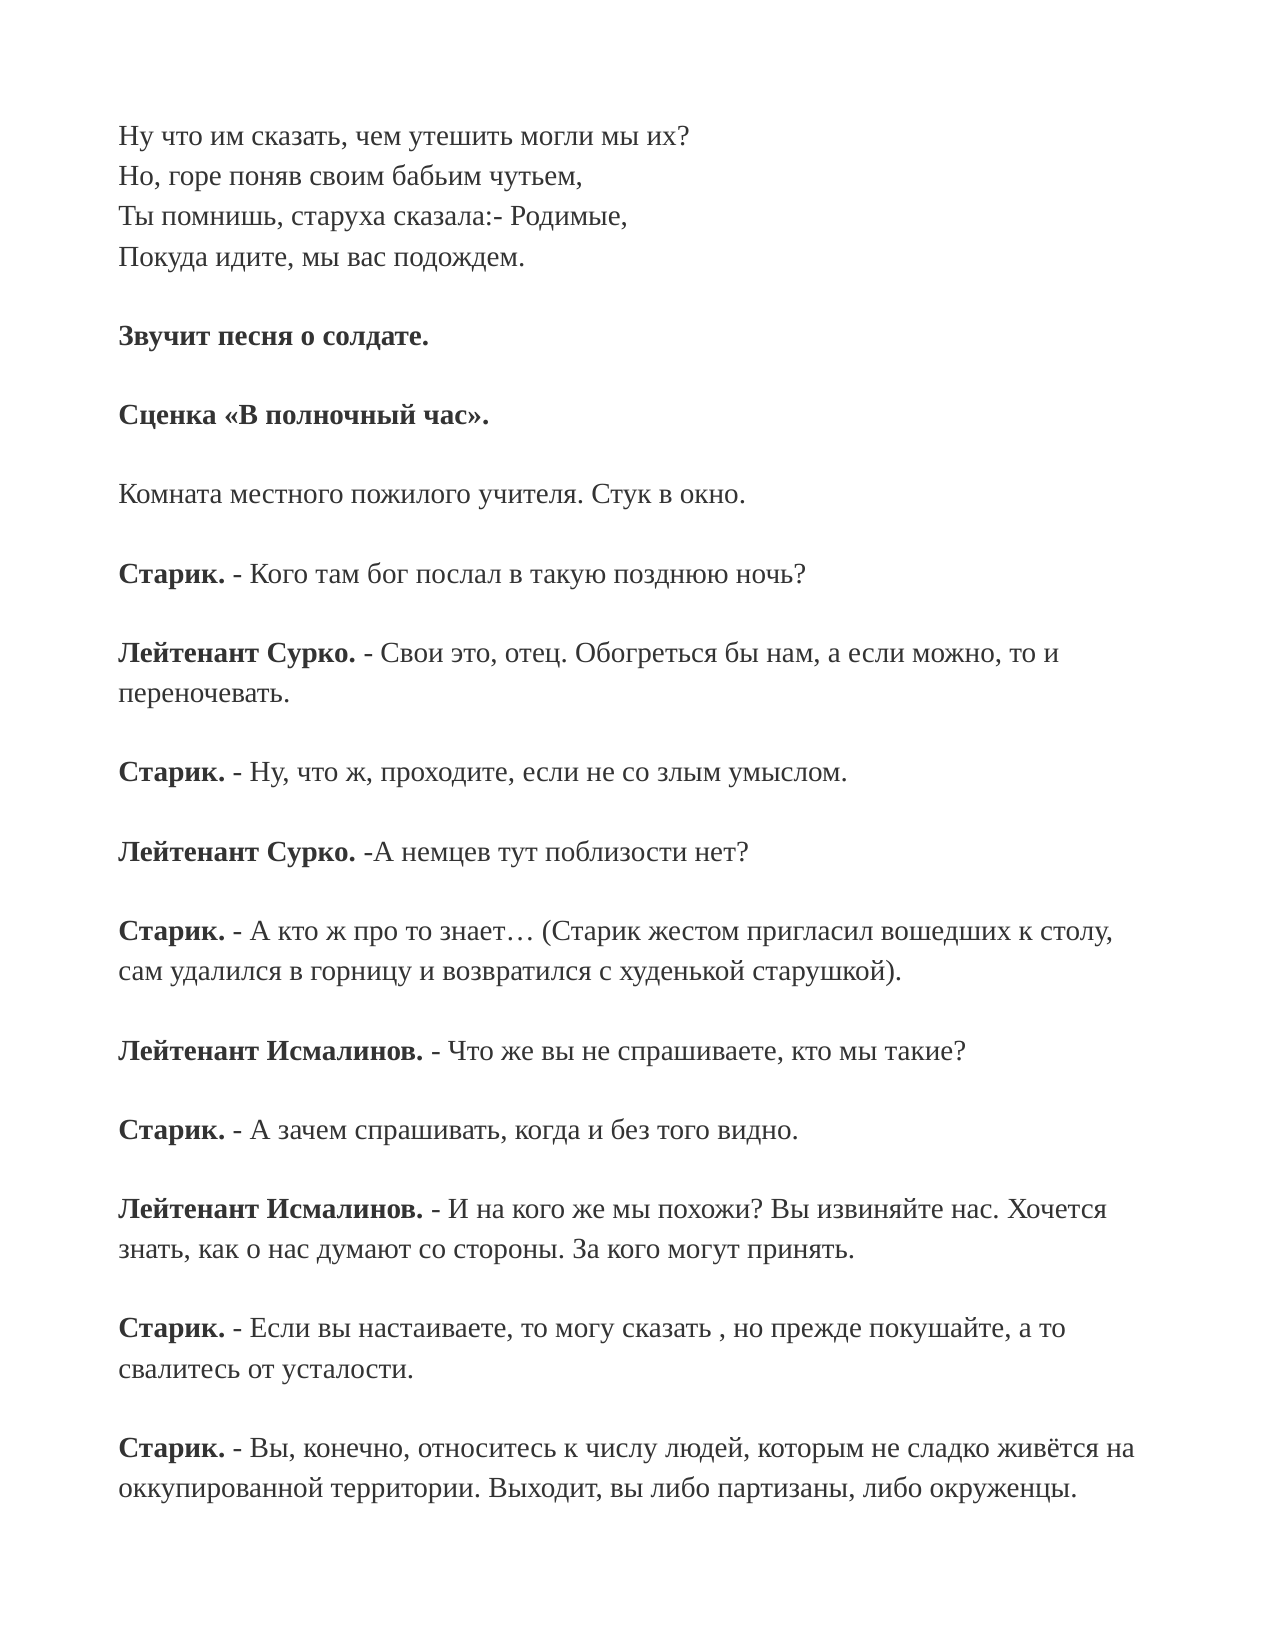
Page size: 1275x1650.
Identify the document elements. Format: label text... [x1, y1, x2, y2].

text Комната местного пожилого учителя. Стук в окно. [118, 477, 1157, 510]
text Старик. - Вы, конечно, относитесь к числу людей, которым не сладко живётся на оккупированной территории. Выходит, вы либо партизаны, либо окруженцы. [118, 1430, 1157, 1504]
text Лейтенант Исмалинов. - И на кого же мы похожи? Вы извиняйте нас. Хочется знать, как о нас думают со стороны. За кого могут принять. [118, 1191, 1157, 1265]
text Звучит песня о солдате. [118, 318, 1157, 352]
text Лейтенант Исмалинов. - Что же вы не спрашиваете, кто мы такие? [118, 1033, 1157, 1066]
text Старик. - Кого там бог послал в такую позднюю ночь? [118, 556, 1157, 589]
text Старик. - А зачем спрашивать, когда и без того видно. [118, 1112, 1157, 1145]
text Старик. - Ну, что ж, проходите, если не со злым умыслом. [118, 754, 1157, 788]
text Лейтенант Сурко. - Свои это, отец. Обогреться бы нам, а если можно, то и переночевать. [118, 635, 1157, 709]
text Старик. - А кто ж про то знает… (Старик жестом пригласил вошедших к столу, сам удалился в горницу и возвратился с худенькой старушкой). [118, 913, 1157, 987]
text Ну что им сказать, чем утешить могли мы их? Но, горе поняв своим бабьим чутьем, Ты помнишь, старуха сказала:- Родимые, Покуда идите, мы вас подождем. [118, 118, 1157, 272]
text Старик. - Если вы настаиваете, то могу сказать , но прежде покушайте, а то свалитесь от усталости. [118, 1311, 1157, 1384]
text Лейтенант Сурко. -А немцев тут поблизости нет? [118, 834, 1157, 867]
text Сценка «В полночный час». [118, 397, 1157, 431]
